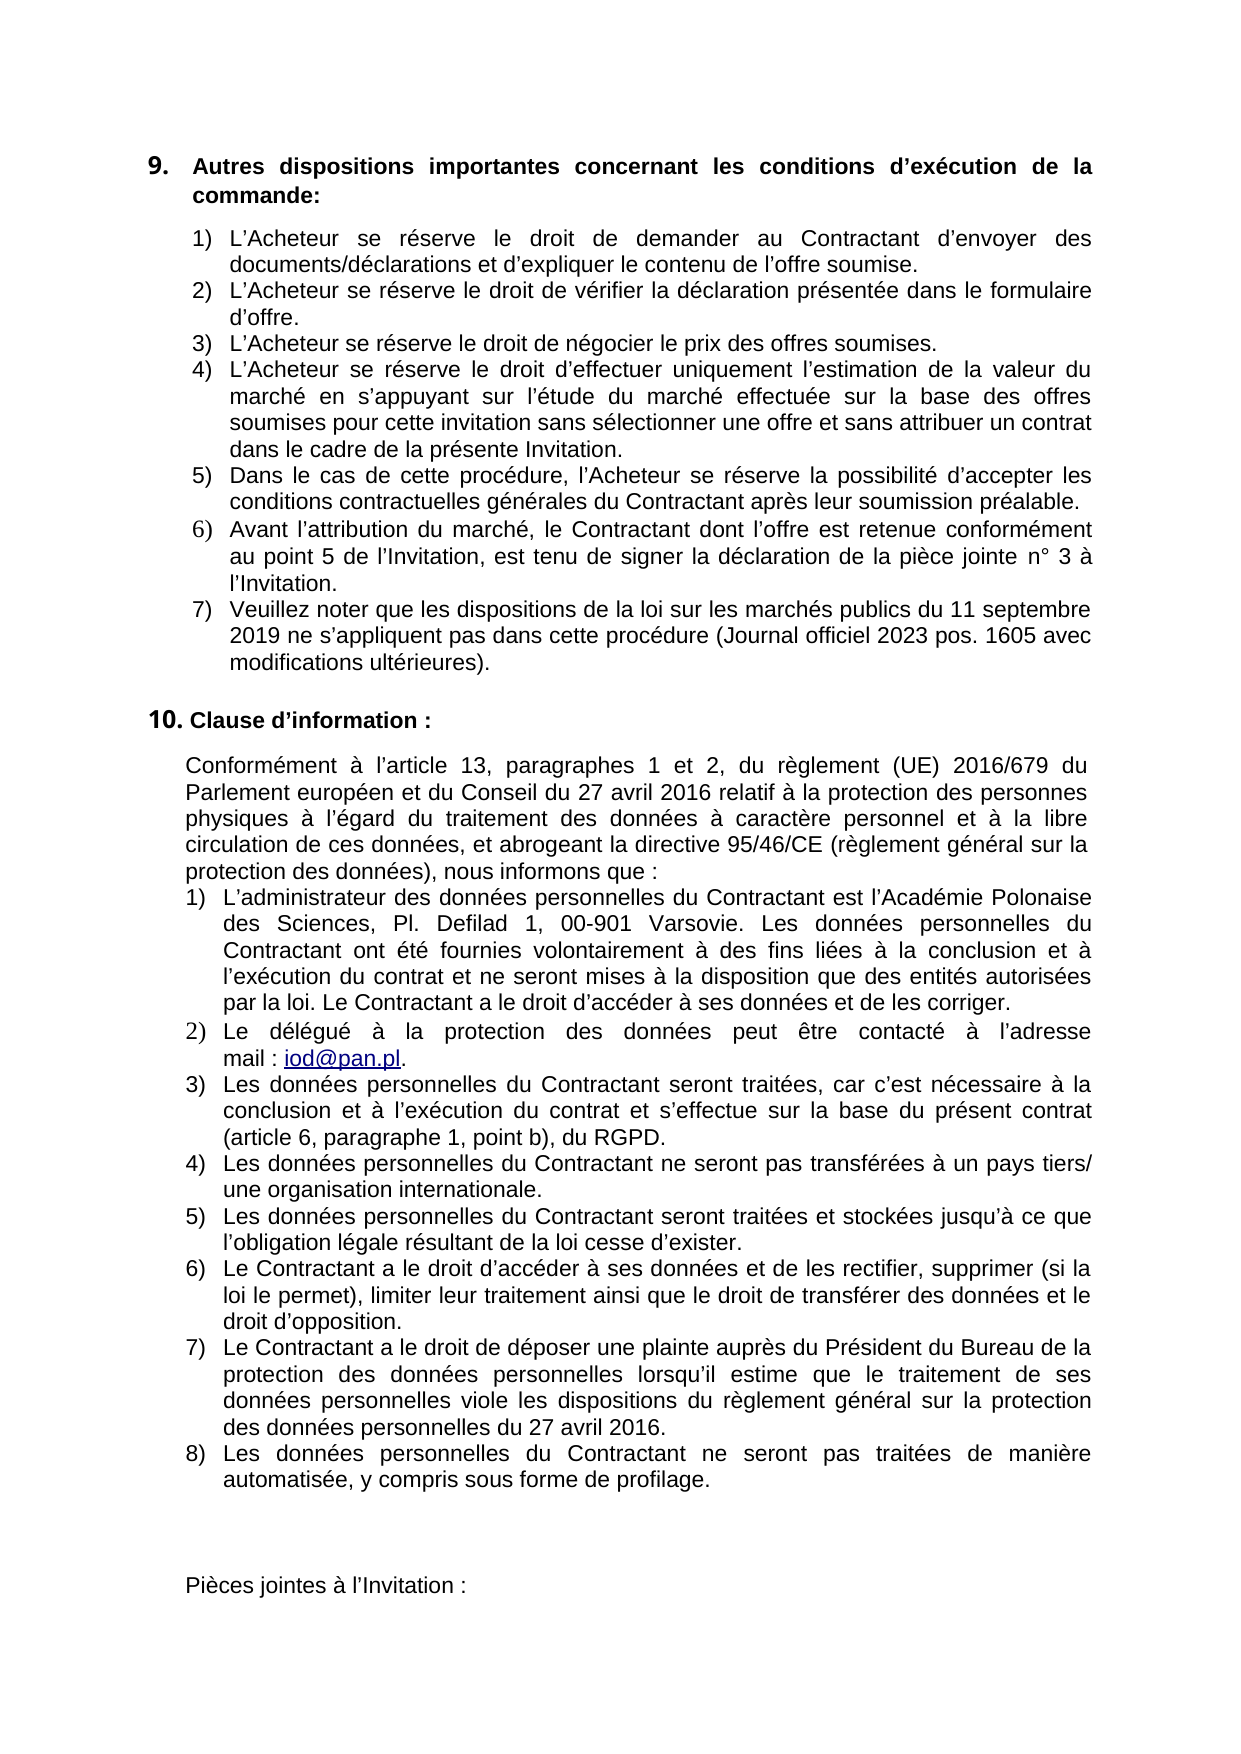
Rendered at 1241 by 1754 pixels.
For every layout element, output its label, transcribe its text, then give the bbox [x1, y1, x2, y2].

list Les données personnelles du Contractant seront traitées et stockées jusqu’à ce que l’obligation légale résultant de la loi cesse d’exister. [185, 1203, 1093, 1255]
list L’administrateur des données personnelles du Contractant est l’Académie Polonaise des Sciences, Pl. Defilad 1, 00-901 Varsovie. Les données personnelles du Contractant ont été fournies volontairement à des fins liées à la conclusion et à l’exécution du contrat et ne seront mises à la disposition que des entités autorisées par la loi. Le Contractant a le droit d’accéder à ses données et de les corriger. [185, 884, 1093, 1016]
list L’Acheteur se réserve le droit de négocier le prix des offres soumises. [192, 330, 1093, 356]
list Les données personnelles du Contractant ne seront pas transférées à un pays tiers/ une organisation internationale. [185, 1150, 1093, 1203]
list L’Acheteur se réserve le droit de demander au Contractant d’envoyer des documents/déclarations et d’expliquer le contenu de l’offre soumise. [192, 225, 1093, 277]
list L’Acheteur se réserve le droit d’effectuer uniquement l’estimation de la valeur du marché en s’appuyant sur l’étude du marché effectuée sur la base des offres soumises pour cette invitation sans sélectionner une offre et sans attribuer un contrat dans le cadre de la présente Invitation. [192, 356, 1093, 462]
list Autres dispositions importantes concernant les conditions d’exécution de la commande: [148, 148, 1093, 208]
list Avant l’attribution du marché, le Contractant dont l’offre est retenue conformément au point 5 de l’Invitation, est tenu de signer la déclaration de la pièce jointe n° 3 à l’Invitation. [192, 514, 1093, 596]
list Conformément à l’article 13, paragraphes 1 et 2, du règlement (UE) 2016/679 du Parlement européen et du Conseil du 27 avril 2016 relatif à la protection des personnes physiques à l’égard du traitement des données à caractère personnel et à la libre circulation de ces données, et abrogeant la directive 95/46/CE (règlement général sur la protection des données), nous informons que : [185, 752, 1089, 884]
list L’Acheteur se réserve le droit de vérifier la déclaration présentée dans le formulaire d’offre. [192, 277, 1093, 330]
text 10. Clause d’information : [148, 701, 1093, 736]
list Le Contractant a le droit de déposer une plainte auprès du Président du Bureau de la protection des données personnelles lorsqu’il estime que le traitement de ses données personnelles viole les dispositions du règlement général sur la protection des données personnelles du 27 avril 2016. [185, 1334, 1093, 1440]
list Dans le cas de cette procédure, l’Acheteur se réserve la possibilité d’accepter les conditions contractuelles générales du Contractant après leur soumission préalable. [192, 462, 1093, 514]
list Veuillez noter que les dispositions de la loi sur les marchés publics du 11 septembre 2019 ne s’appliquent pas dans cette procédure (Journal officiel 2023 pos. 1605 avec modifications ultérieures). [192, 596, 1093, 675]
text Pièces jointes à l’Invitation : [148, 1572, 1093, 1598]
list Les données personnelles du Contractant ne seront pas traitées de manière automatisée, y compris sous forme de profilage. [185, 1440, 1093, 1492]
list Les données personnelles du Contractant seront traitées, car c’est nécessaire à la conclusion et à l’exécution du contrat et s’effectue sur la base du présent contrat (article 6, paragraphe 1, point b), du RGPD. [185, 1071, 1093, 1150]
list Le délégué à la protection des données peut être contacté à l’adresse mail : iod@pan.pl. [185, 1016, 1093, 1071]
list Le Contractant a le droit d’accéder à ses données et de les rectifier, supprimer (si la loi le permet), limiter leur traitement ainsi que le droit de transférer des données et le droit d’opposition. [185, 1255, 1093, 1334]
